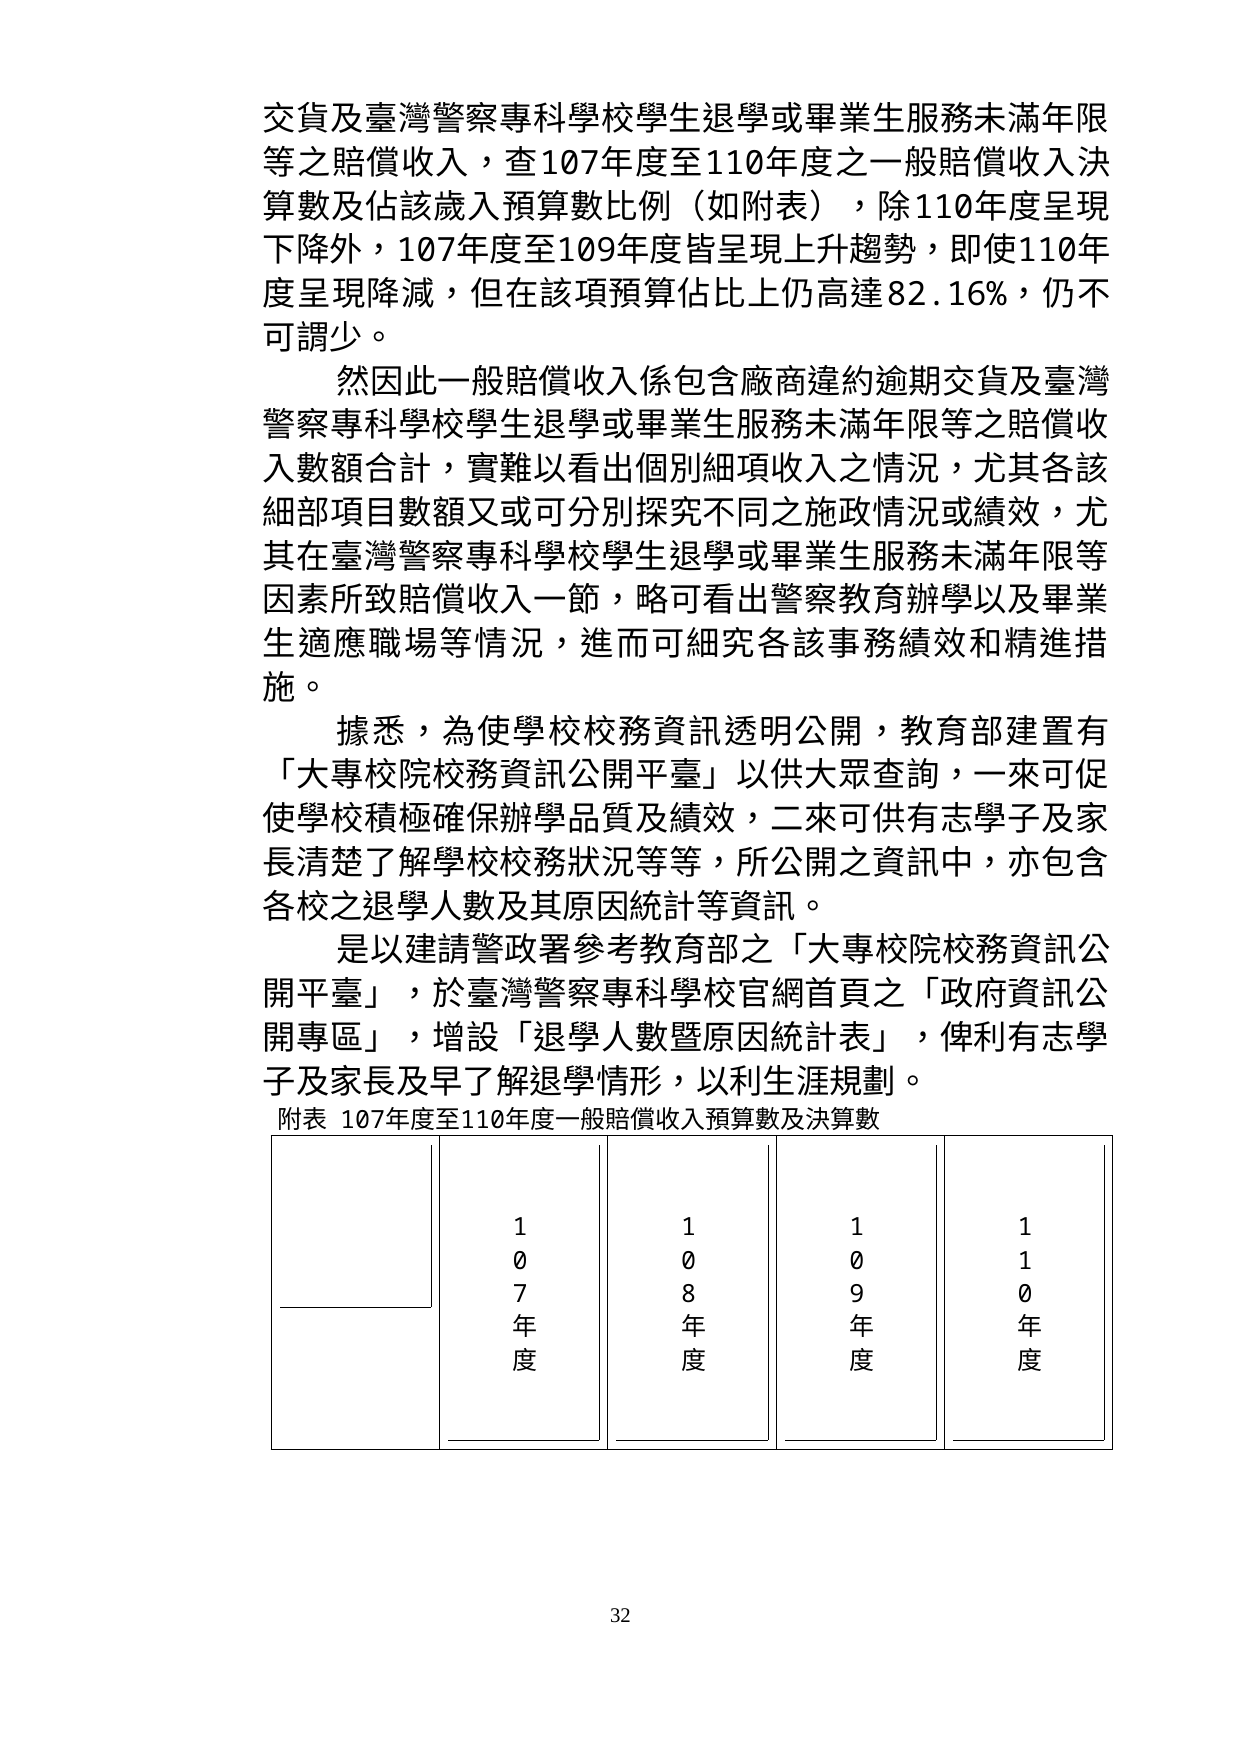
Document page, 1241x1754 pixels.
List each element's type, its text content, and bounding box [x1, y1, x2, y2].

text 據悉，為使學校校務資訊透明公開，教育部建置有「大專校院校務資訊公開平臺」以供大眾查詢，一來可促使學校積極確保辦學品質及績效，二來可供有志學子及家長清楚了解學校校務狀況等等，所公開之資訊中，亦包含各校之退學人數及其原因統計等資訊。 [263, 708, 1110, 927]
text 然因此一般賠償收入係包含廠商違約逾期交貨及臺灣警察專科學校學生退學或畢業生服務未滿年限等之賠償收入數額合計，實難以看出個別細項收入之情況，尤其各該細部項目數額又或可分別探究不同之施政情況或績效，尤其在臺灣警察專科學校學生退學或畢業生服務未滿年限等因素所致賠償收入一節，略可看出警察教育辦學以及畢業生適應職場等情況，進而可細究各該事務績效和精進措施。 [263, 358, 1110, 708]
table_header 110年度 [945, 1136, 1112, 1449]
table_header 108年度 [608, 1136, 776, 1449]
table_header 109年度 [777, 1136, 944, 1449]
table_header 107年度 [440, 1136, 607, 1449]
text 是以建請警政署參考教育部之「大專校院校務資訊公開平臺」，於臺灣警察專科學校官網首頁之「政府資訊公開專區」，增設「退學人數暨原因統計表」，俾利有志學子及家長及早了解退學情形，以利生涯規劃。 [263, 927, 1110, 1102]
table_header [272, 1136, 439, 1449]
text 交貨及臺灣警察專科學校學生退學或畢業生服務未滿年限等之賠償收入，查107年度至110年度之一般賠償收入決算數及佔該歲入預算數比例（如附表），除110年度呈現下降外，107年度至109年度皆呈現上升趨勢，即使110年度呈現降減，但在該項預算佔比上仍高達82.16%，仍不可謂少。 [130, 96, 1110, 358]
text 附表 107年度至110年度一般賠償收入預算數及決算數 [277, 1102, 1110, 1135]
